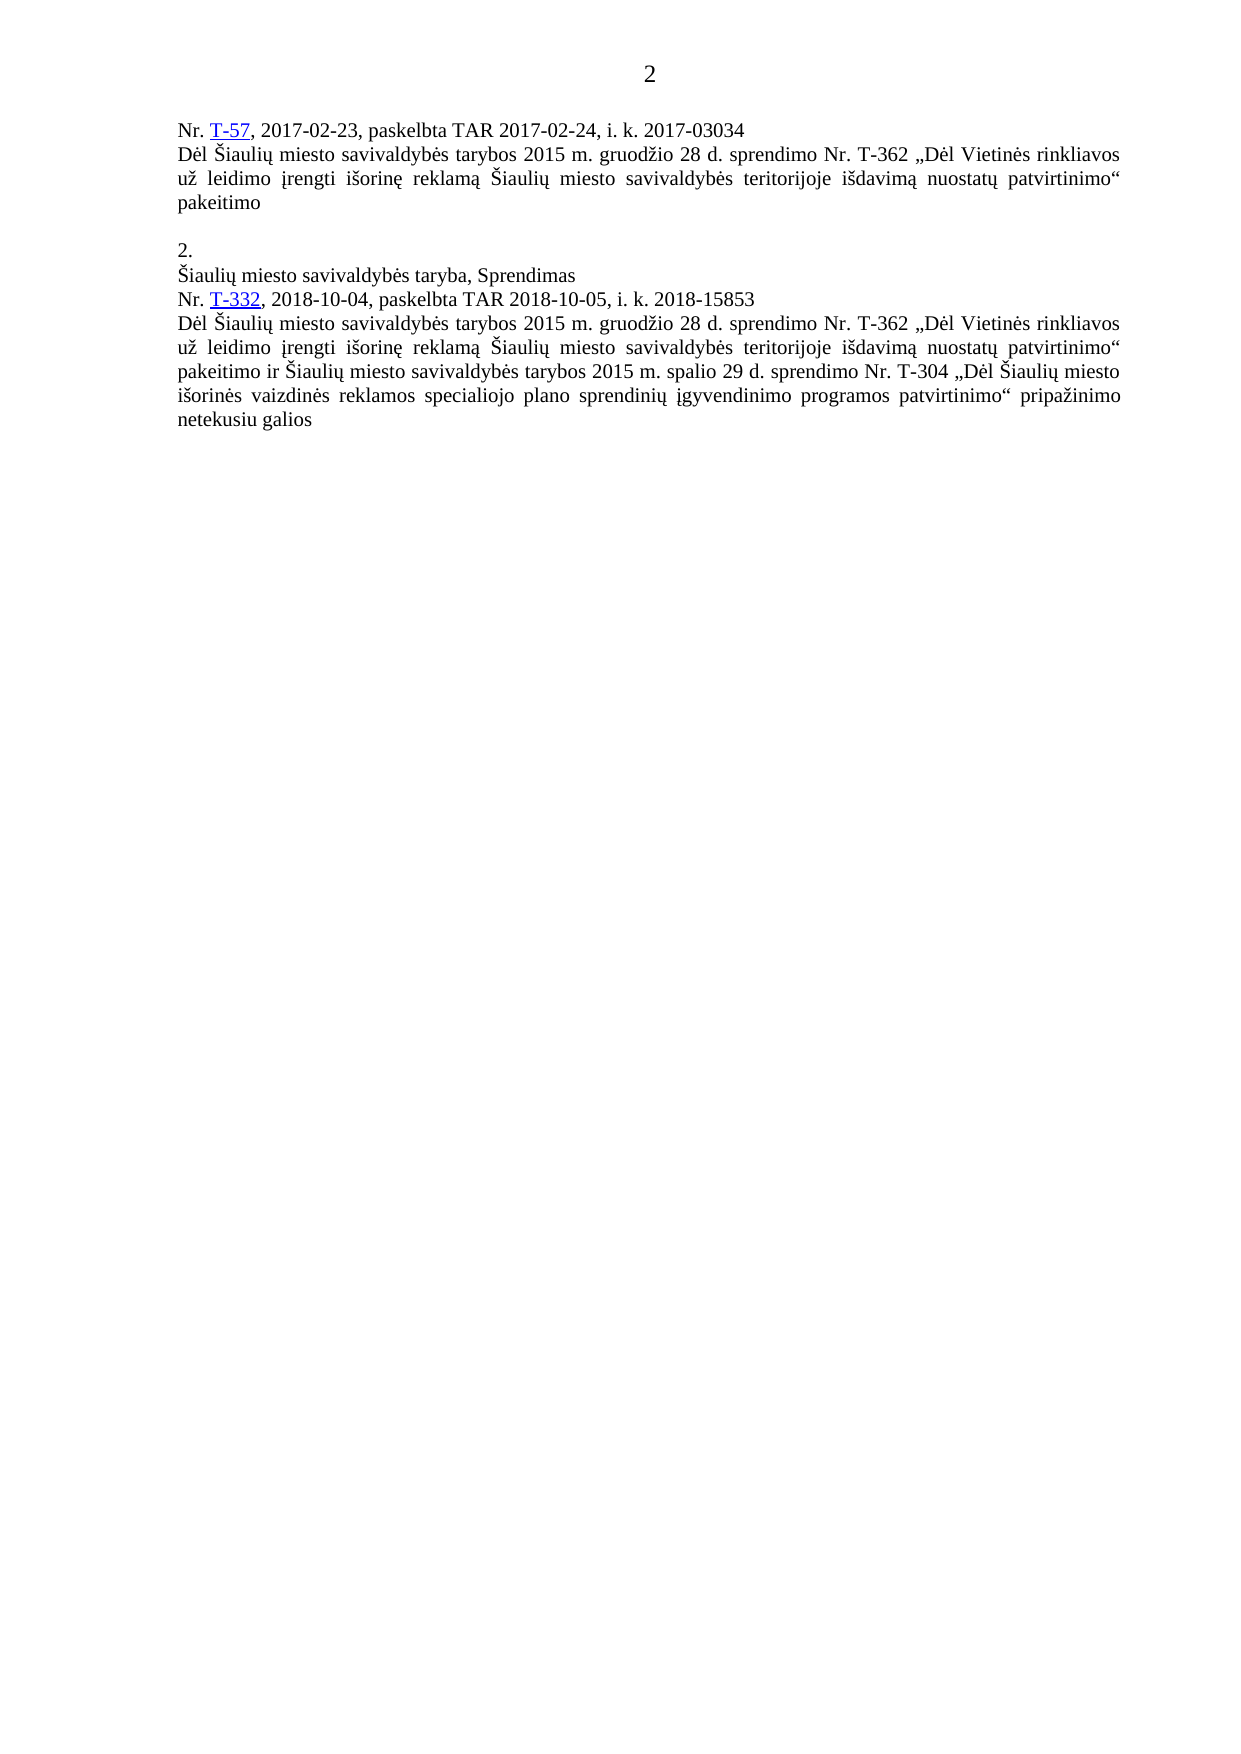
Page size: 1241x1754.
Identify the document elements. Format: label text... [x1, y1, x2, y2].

text Šiaulių miesto savivaldybės taryba, Sprendimas [177, 262, 1122, 287]
text Nr. T-332, 2018-10-04, paskelbta TAR 2018-10-05, i. k. 2018-15853 [177, 287, 1122, 311]
text Dėl Šiaulių miesto savivaldybės tarybos 2015 m. gruodžio 28 d. sprendimo Nr. T-362 „Dėl Vietinės rinkliavos už leidimo įrengti išorinę reklamą Šiaulių miesto savivaldybės teritorijoje išdavimą nuostatų patvirtinimo“ pakeitimo ir Šiaulių miesto savivaldybės tarybos 2015 m. spalio 29 d. sprendimo Nr. T-304 „Dėl Šiaulių miesto išorinės vaizdinės reklamos specialiojo plano sprendinių įgyvendinimo programos patvirtinimo“ pripažinimo netekusiu galios [177, 311, 1122, 431]
text Nr. T-57, 2017-02-23, paskelbta TAR 2017-02-24, i. k. 2017-03034 [177, 118, 1122, 142]
text Dėl Šiaulių miesto savivaldybės tarybos 2015 m. gruodžio 28 d. sprendimo Nr. T-362 „Dėl Vietinės rinkliavos už leidimo įrengti išorinę reklamą Šiaulių miesto savivaldybės teritorijoje išdavimą nuostatų patvirtinimo“ pakeitimo [177, 142, 1122, 214]
text 2. [177, 238, 1122, 262]
